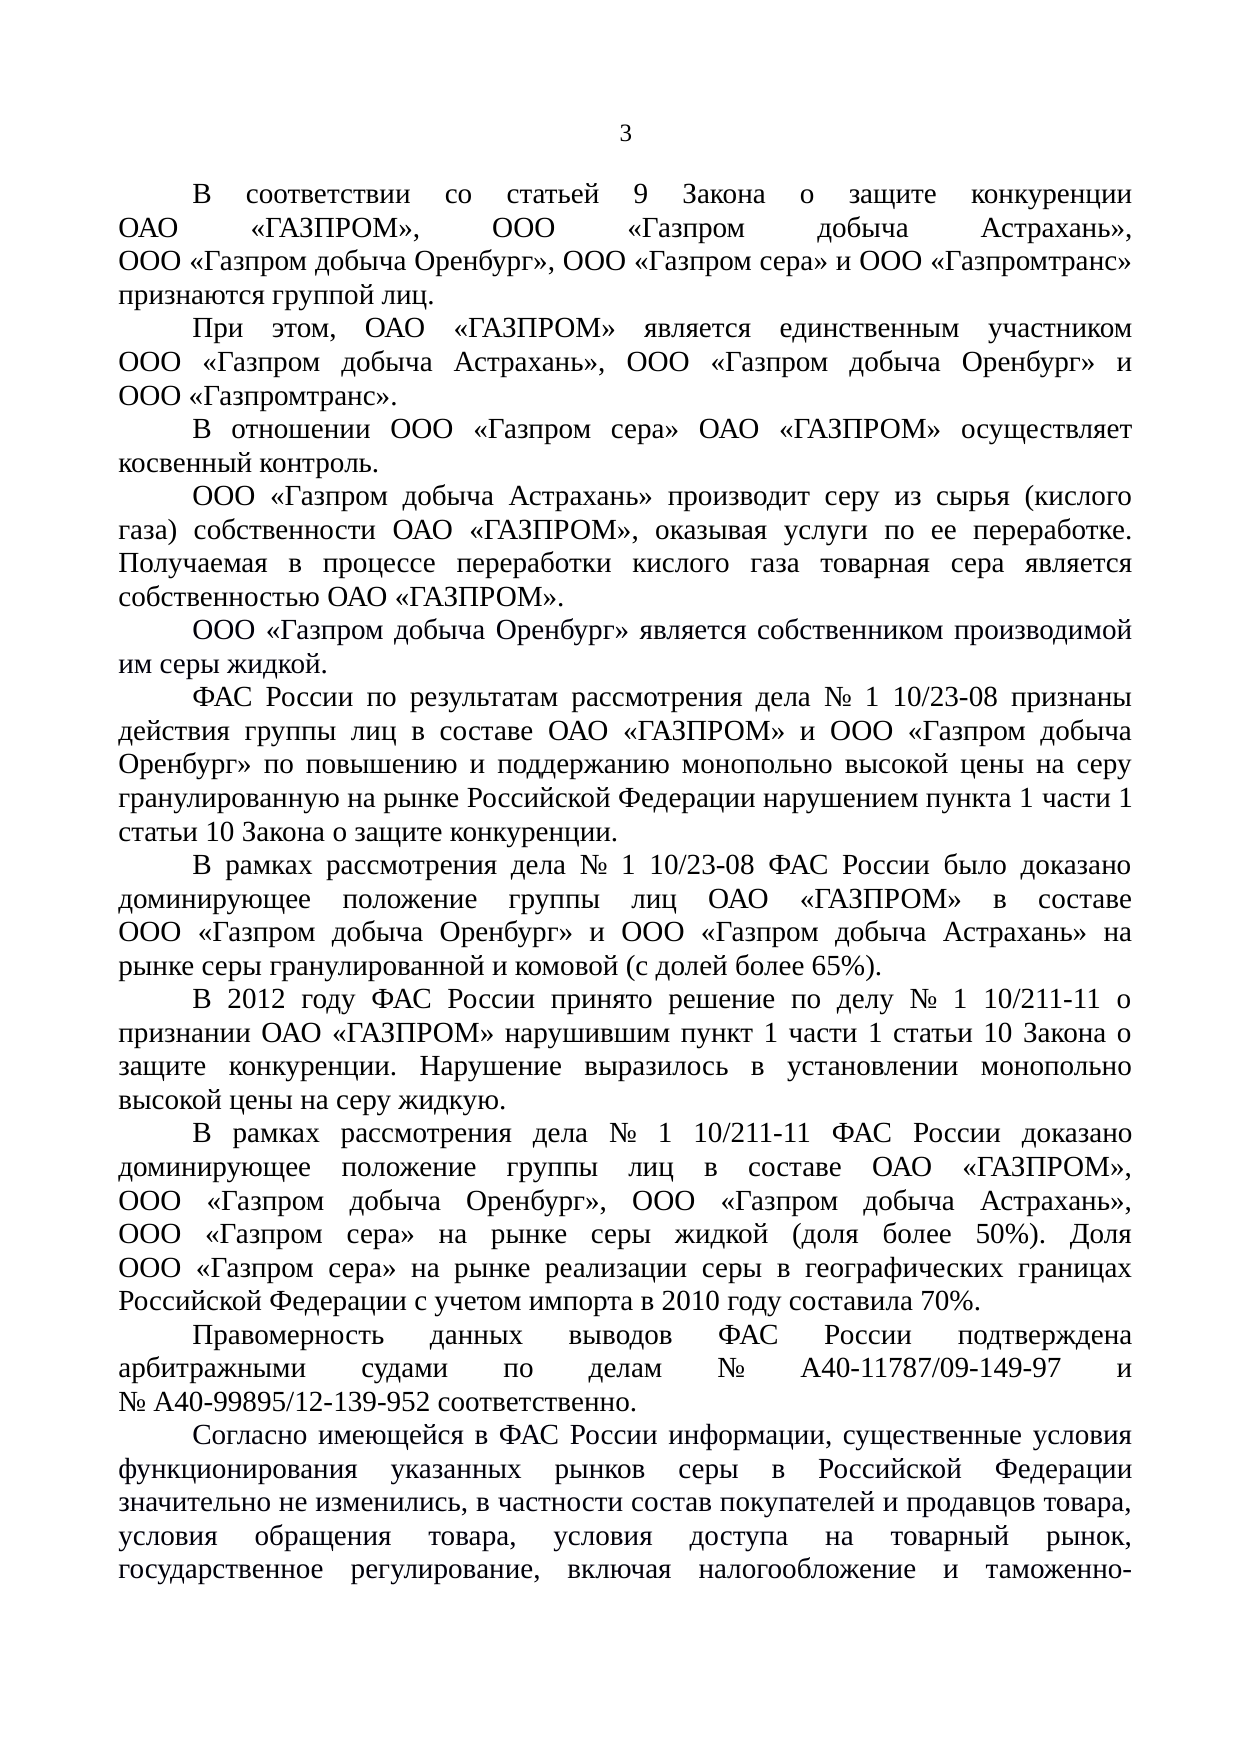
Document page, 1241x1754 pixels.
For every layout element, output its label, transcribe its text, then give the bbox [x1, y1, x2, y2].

text В рамках рассмотрения дела № 1 10/211-11 ФАС России доказано доминирующее положение группы лиц в составе ОАО «ГАЗПРОМ», ООО «Газпром добыча Оренбург», ООО «Газпром добыча Астрахань», ООО «Газпром сера» на рынке серы жидкой (доля более 50%). Доля ООО «Газпром сера» на рынке реализации серы в географических границах Российской Федерации с учетом импорта в 2010 году составила 70%. [118, 1116, 1133, 1317]
text Согласно имеющейся в ФАС России информации, существенные условия функционирования указанных рынков серы в Российской Федерации значительно не изменились, в частности состав покупателей и продавцов товара, условия обращения товара, условия доступа на товарный рынок, государственное регулирование, включая налогообложение и таможенно- [118, 1417, 1133, 1585]
text ООО «Газпром добыча Астрахань» производит серу из сырья (кислого газа) собственности ОАО «ГАЗПРОМ», оказывая услуги по ее переработке. Получаемая в процессе переработки кислого газа товарная сера является собственностью ОАО «ГАЗПРОМ». [118, 478, 1133, 612]
text В рамках рассмотрения дела № 1 10/23-08 ФАС России было доказано доминирующее положение группы лиц ОАО «ГАЗПРОМ» в составе ООО «Газпром добыча Оренбург» и ООО «Газпром добыча Астрахань» на рынке серы гранулированной и комовой (с долей более 65%). [118, 847, 1133, 981]
text В соответствии со статьей 9 Закона о защите конкуренции ОАО «ГАЗПРОМ», ООО «Газпром добыча Астрахань», ООО «Газпром добыча Оренбург», ООО «Газпром сера» и ООО «Газпромтранс» признаются группой лиц. [118, 176, 1133, 311]
text ООО «Газпром добыча Оренбург» является собственником производимой им серы жидкой. [118, 612, 1133, 679]
text Правомерность данных выводов ФАС России подтверждена арбитражными судами по делам № А40-11787/09-149-97 и № А40-99895/12-139-952 соответственно. [118, 1317, 1133, 1417]
text ФАС России по результатам рассмотрения дела № 1 10/23-08 признаны действия группы лиц в составе ОАО «ГАЗПРОМ» и ООО «Газпром добыча Оренбург» по повышению и поддержанию монопольно высокой цены на серу гранулированную на рынке Российской Федерации нарушением пункта 1 части 1 статьи 10 Закона о защите конкуренции. [118, 679, 1133, 847]
text При этом, ОАО «ГАЗПРОМ» является единственным участником ООО «Газпром добыча Астрахань», ООО «Газпром добыча Оренбург» и ООО «Газпромтранс». [118, 311, 1133, 411]
text В 2012 году ФАС России принято решение по делу № 1 10/211-11 о признании ОАО «ГАЗПРОМ» нарушившим пункт 1 части 1 статьи 10 Закона о защите конкуренции. Нарушение выразилось в установлении монопольно высокой цены на серу жидкую. [118, 981, 1133, 1116]
text В отношении ООО «Газпром сера» ОАО «ГАЗПРОМ» осуществляет косвенный контроль. [118, 411, 1133, 478]
